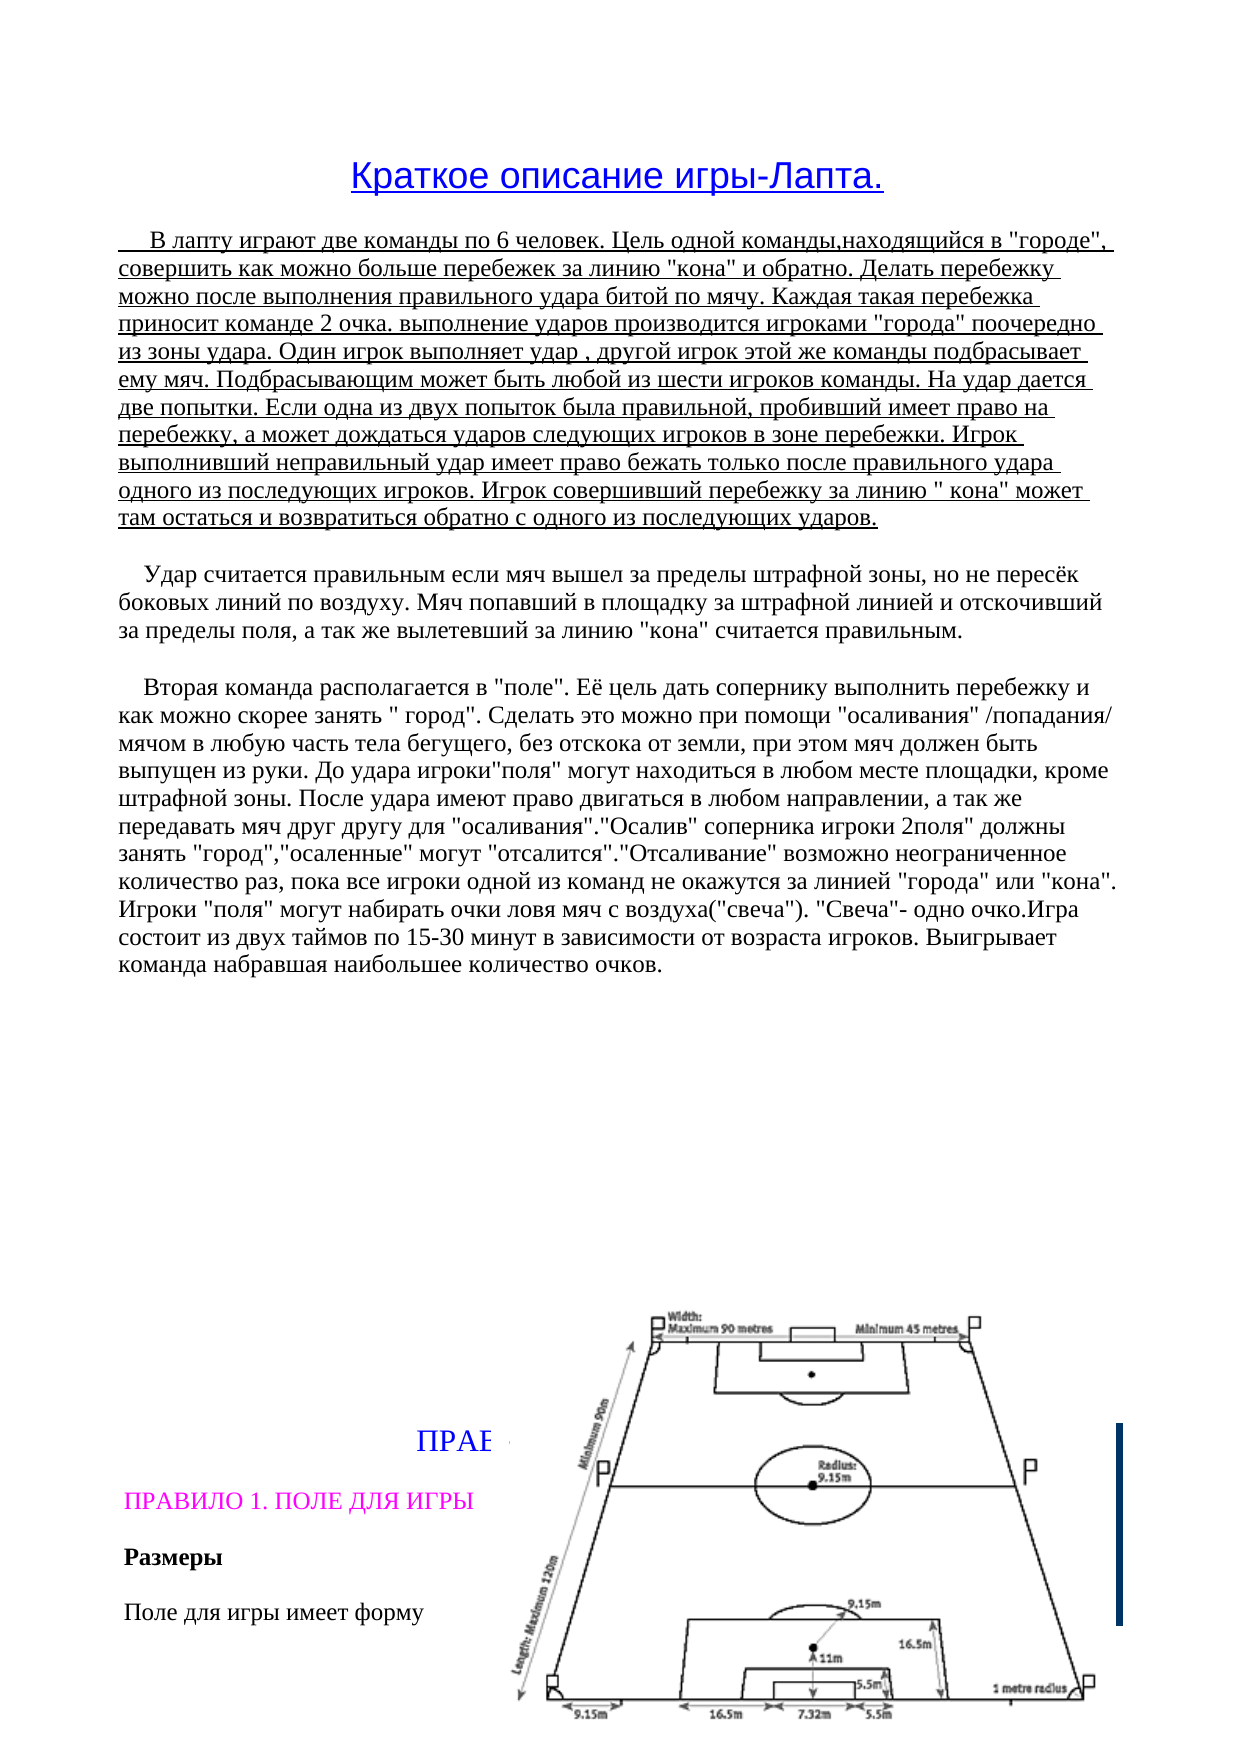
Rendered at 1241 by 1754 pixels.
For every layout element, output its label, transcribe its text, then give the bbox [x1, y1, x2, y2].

table_header ПРАВИЛА ИГРЫ В ФУТБОЛ [124, 1423, 491, 1487]
table_header [491, 1277, 1116, 1754]
table_header [1116, 1423, 1123, 1626]
text Удар считается правильным если мяч вышел за пределы штрафной зоны, но не пересёк боковых линий по воздуху. Мяч попавший в площадку за штрафной линией и отскочивший за пределы поля, а так же вылетевший за линию "кона" считается правильным. [118, 561, 1122, 644]
text Краткое описание игры-Лапта. [118, 155, 1122, 197]
text Вторая команда располагается в "поле". Её цель дать сопернику выполнить перебежку и как можно скорее занять " город". Сделать это можно при помощи "осаливания" /попадания/ мячом в любую часть тела бегущего, без отскока от земли, при этом мяч должен быть выпущен из руки. До удара игроки"поля" могут находиться в любом месте площадки, кроме штрафной зоны. После удара имеют право двигаться в любом направлении, а так же передавать мяч друг другу для "осаливания"."Осалив" соперника игроки 2поля" должны занять "город","осаленные" могут "отсалится"."Отсаливание" возможно неограниченное количество раз, пока все игроки одной из команд не окажутся за линией "города" или "кона". Игроки "поля" могут набирать очки ловя мяч с воздуха("свеча"). "Свеча"- одно очко.Игра состоит из двух таймов по 15-30 минут в зависимости от возраста игроков. Выигрывает команда набравшая наибольшее количество очков. [118, 673, 1122, 978]
table_cell ПРАВИЛО 1. ПОЛЕ ДЛЯ ИГРЫ Размеры Поле для игры имеет форму [124, 1487, 491, 1626]
picture [509, 1304, 1097, 1727]
text В лапту играют две команды по 6 человек. Цель одной команды,находящийся в "городе", совершить как можно больше перебежек за линию "кона" и обратно. Делать перебежку можно после выполнения правильного удара битой по мячу. Каждая такая перебежка приносит команде 2 очка. выполнение ударов производится игроками "города" поочередно из зоны удара. Один игрок выполняет удар , другой игрок этой же команды подбрасывает ему мяч. Подбрасывающим может быть любой из шести игроков команды. На удар дается две попытки. Если одна из двух попыток была правильной, пробивший имеет право на перебежку, а может дождаться ударов следующих игроков в зоне перебежки. Игрок выполнивший неправильный удар имеет право бежать только после правильного удара одного из последующих игроков. Игрок совершивший перебежку за линию " кона" может там остаться и возвратиться обратно с одного из последующих ударов. [118, 226, 1122, 531]
